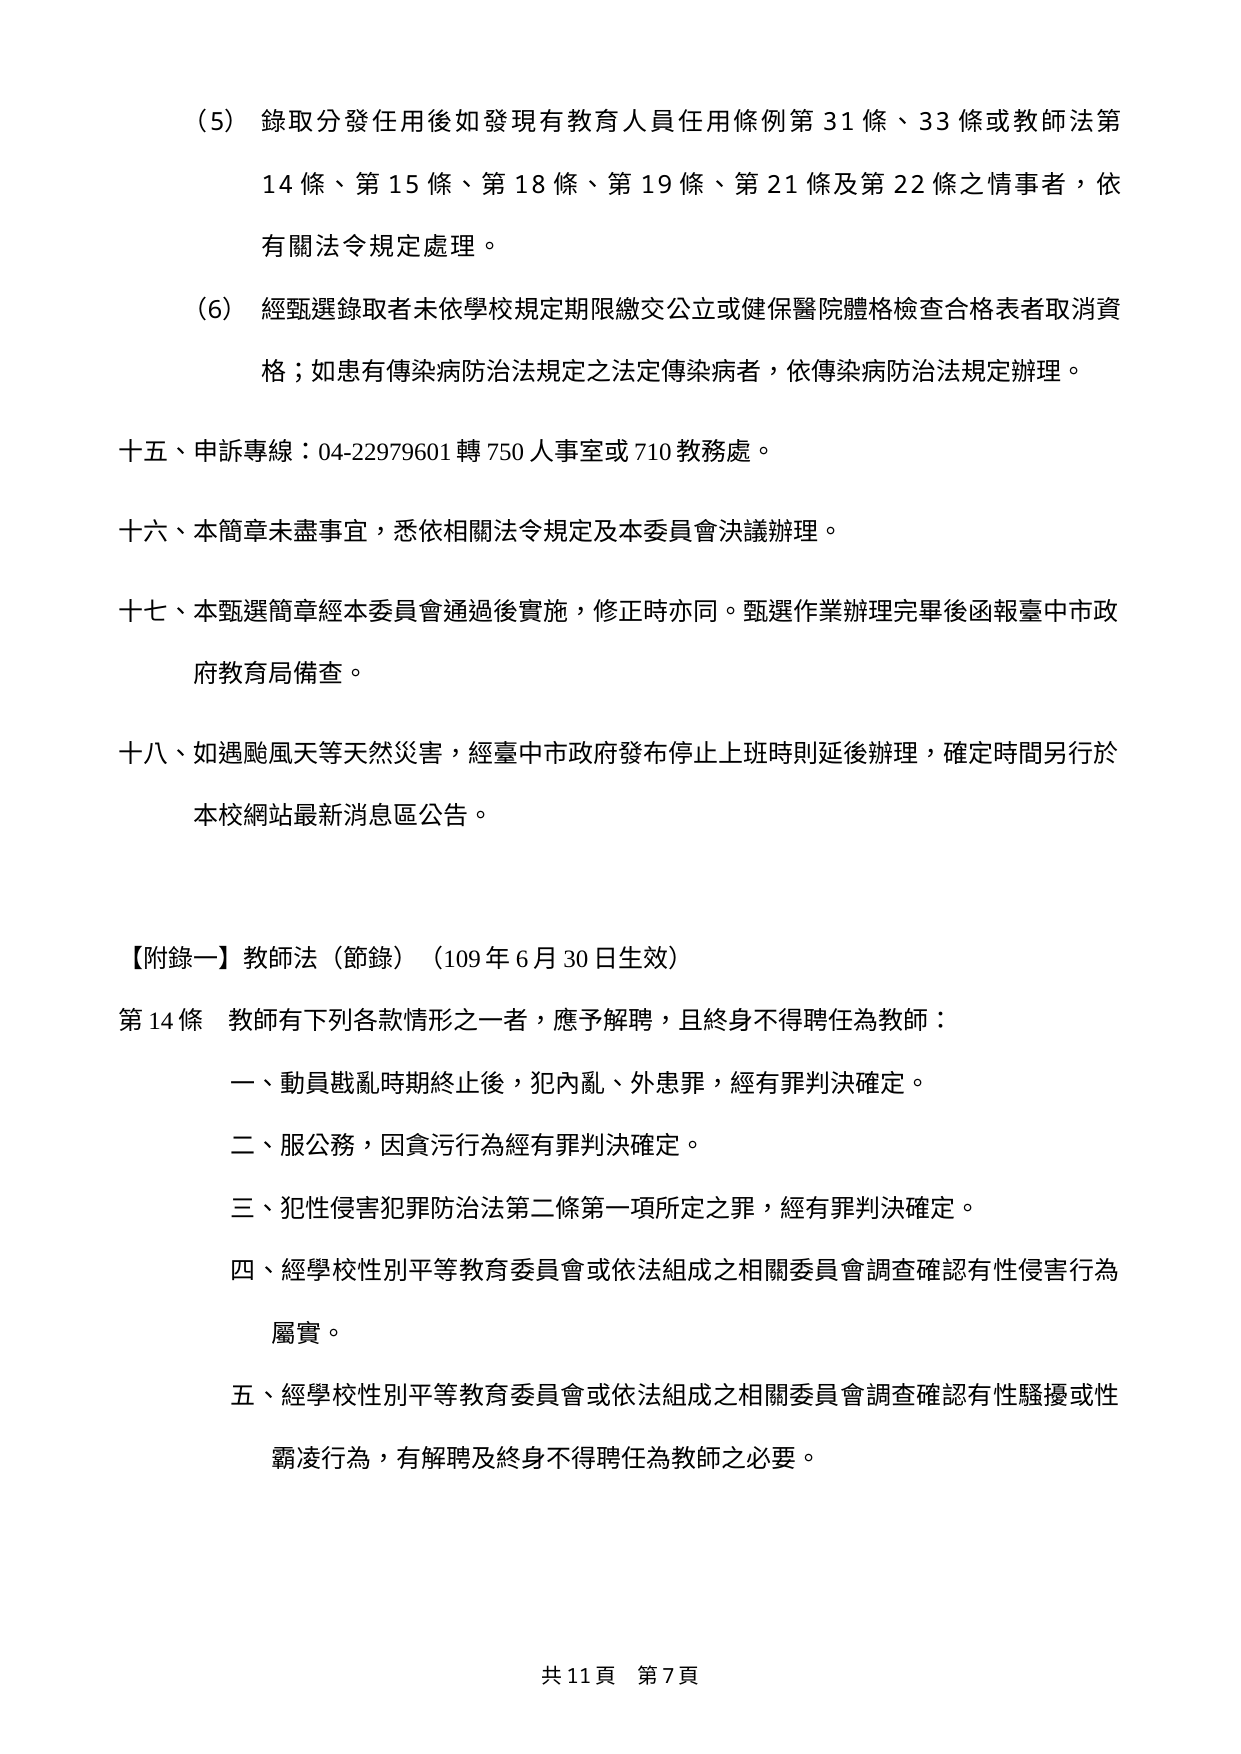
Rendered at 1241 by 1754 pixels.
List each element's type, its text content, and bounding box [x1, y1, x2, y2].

text 十七、本甄選簡章經本委員會通過後實施，修正時亦同。甄選作業辦理完畢後函報臺中市政府教育局備查。 [118, 567, 1122, 692]
text 五、經學校性別平等教育委員會或依法組成之相關委員會調查確認有性騷擾或性霸凌行為，有解聘及終身不得聘任為教師之必要。 [230, 1352, 1122, 1477]
text 十八、如遇颱風天等天然災害，經臺中市政府發布停止上班時則延後辦理，確定時間另行於本校網站最新消息區公告。 [118, 710, 1122, 835]
text 一、動員戡亂時期終止後，犯內亂、外患罪，經有罪判決確定。 [230, 1039, 1122, 1102]
text 四、經學校性別平等教育委員會或依法組成之相關委員會調查確認有性侵害行為屬實。 [230, 1227, 1122, 1352]
text 第14條 教師有下列各款情形之一者，應予解聘，且終身不得聘任為教師： [118, 977, 1122, 1039]
list 錄取分發任用後如發現有教育人員任用條例第31條、33條或教師法第14條、第15條、第18條、第19條、第21條及第22條之情事者，依有關法令規定處理。 [182, 78, 1122, 266]
text 【附錄一】教師法（節錄）（109年6月30日生效） [118, 914, 1122, 977]
text 三、犯性侵害犯罪防治法第二條第一項所定之罪，經有罪判決確定。 [230, 1164, 1122, 1227]
text 二、服公務，因貪污行為經有罪判決確定。 [230, 1102, 1122, 1164]
text 十五、申訴專線：04-22979601轉750人事室或710教務處。 [118, 408, 1122, 470]
list 經甄選錄取者未依學校規定期限繳交公立或健保醫院體格檢查合格表者取消資格；如患有傳染病防治法規定之法定傳染病者，依傳染病防治法規定辦理。 [182, 266, 1122, 391]
text 十六、本簡章未盡事宜，悉依相關法令規定及本委員會決議辦理。 [118, 488, 1122, 550]
